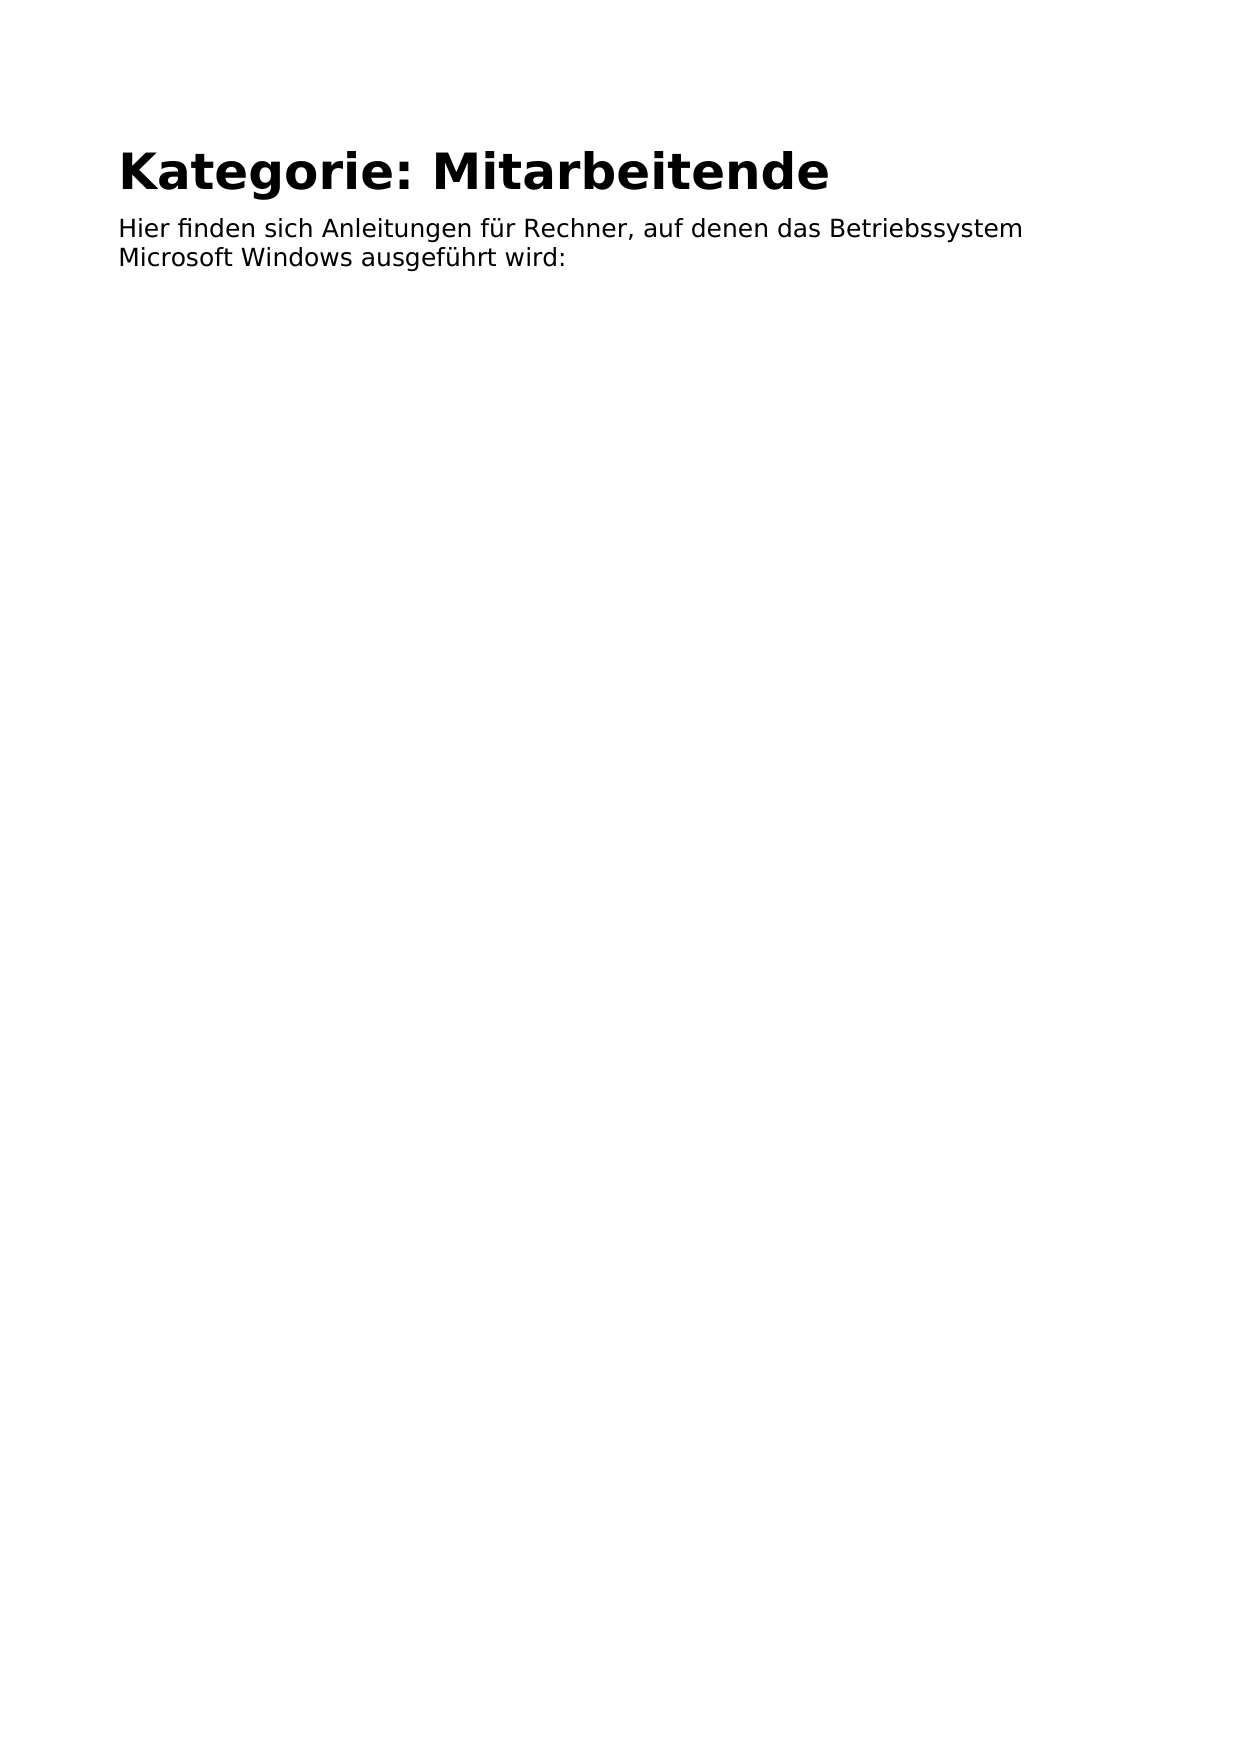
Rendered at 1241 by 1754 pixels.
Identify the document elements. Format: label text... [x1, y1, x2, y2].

text Hier finden sich Anleitungen für Rechner, auf denen das Betriebssystem Microsoft Windows ausgeführt wird: [118, 214, 1122, 272]
subtitle Kategorie: Mitarbeitende [118, 143, 1122, 201]
